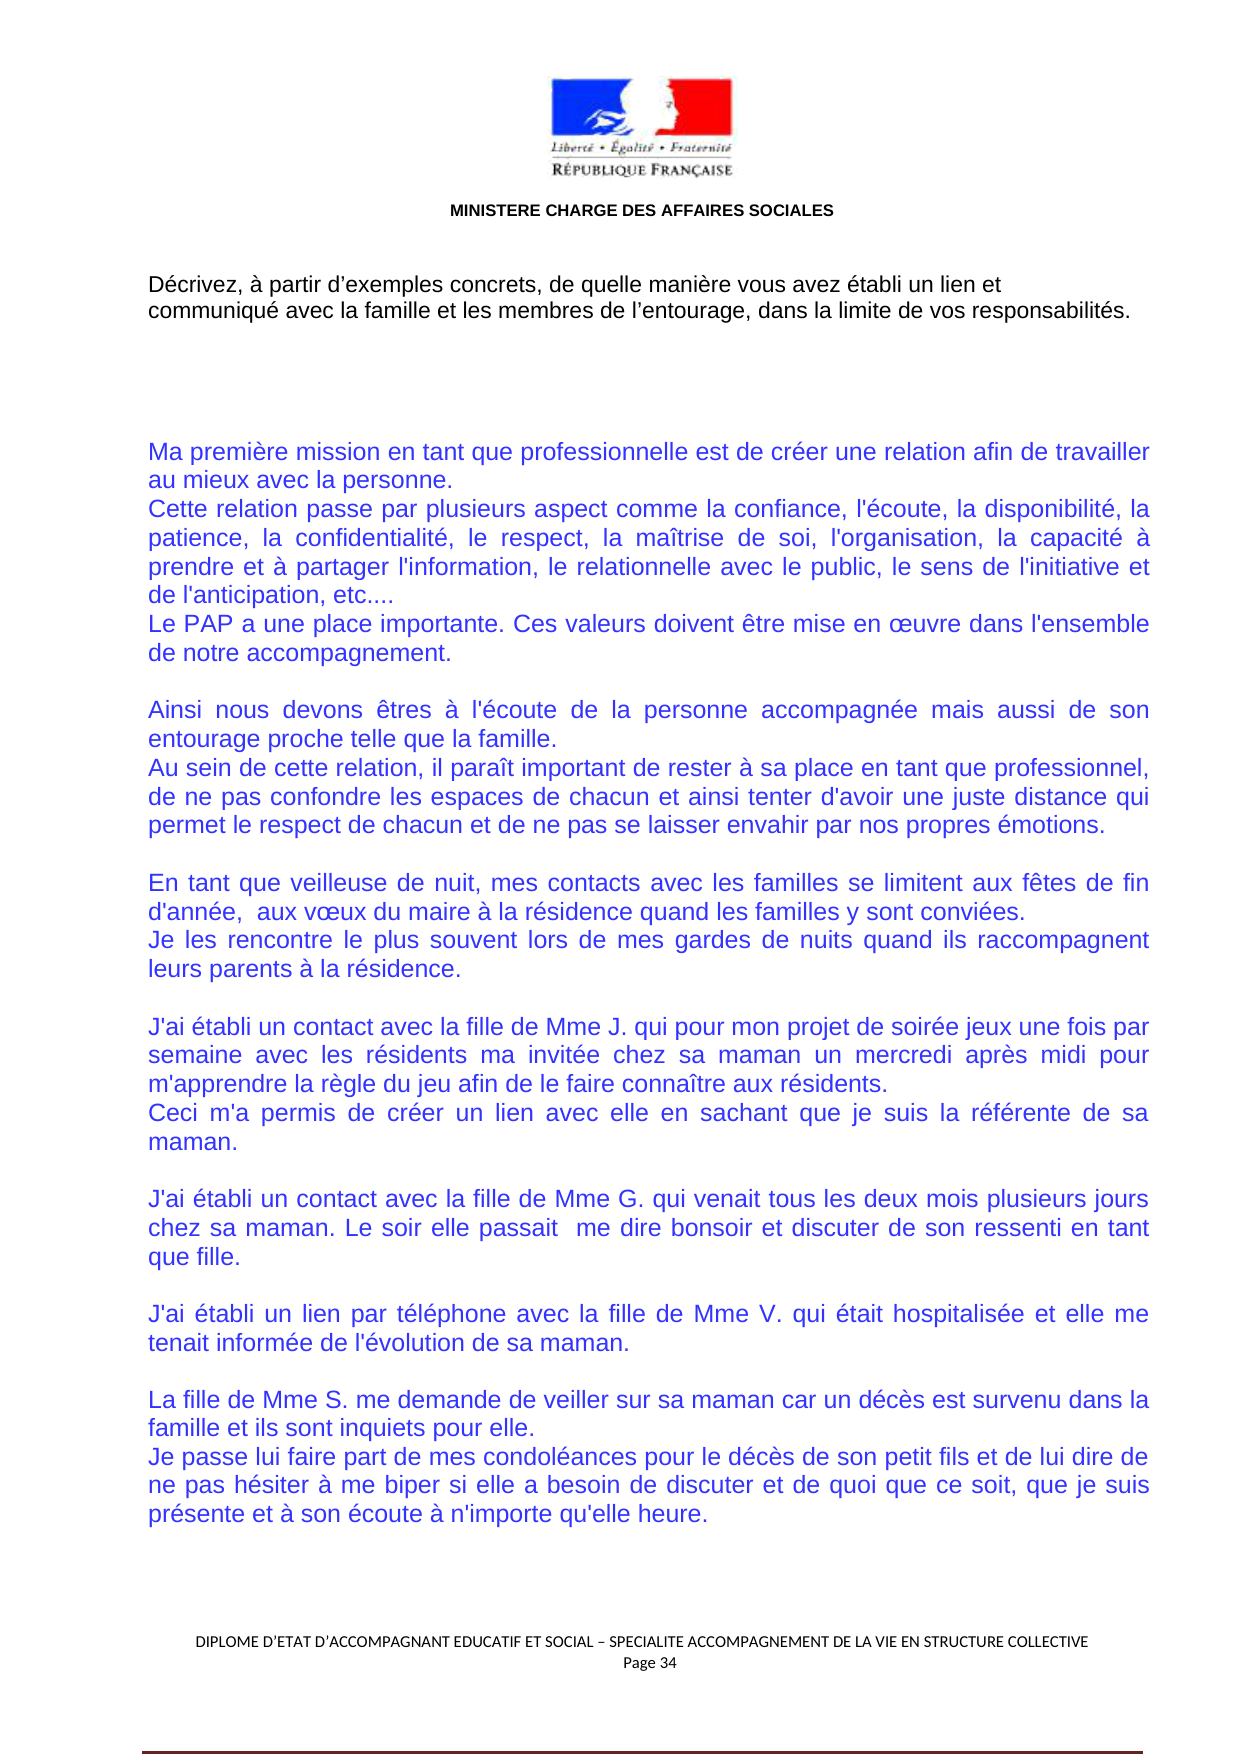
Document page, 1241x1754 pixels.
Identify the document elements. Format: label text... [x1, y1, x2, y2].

text Je les rencontre le plus souvent lors de mes gardes de nuits quand ils raccompagnent leurs parents à la résidence. [148, 925, 1152, 983]
text J'ai établi un contact avec la fille de Mme J. qui pour mon projet de soirée jeux une fois par semaine avec les résidents ma invitée chez sa maman un mercredi après midi pour m'apprendre la règle du jeu afin de le faire connaître aux résidents. [148, 1011, 1152, 1098]
text Ceci m'a permis de créer un lien avec elle en sachant que je suis la référente de sa maman. [148, 1098, 1152, 1155]
picture [547, 76, 738, 181]
text J'ai établi un contact avec la fille de Mme G. qui venait tous les deux mois plusieurs jours chez sa maman. Le soir elle passait me dire bonsoir et discuter de son ressenti en tant que fille. [148, 1184, 1152, 1270]
text Décrivez, à partir d’exemples concrets, de quelle manière vous avez établi un lien et [148, 271, 1152, 297]
text Cette relation passe par plusieurs aspect comme la confiance, l'écoute, la disponibilité, la patience, la confidentialité, le respect, la maîtrise de soi, l'organisation, la capacité à prendre et à partager l'information, le relationnelle avec le public, le sens de l'initiative et de l'anticipation, etc.... [148, 494, 1152, 609]
text En tant que veilleuse de nuit, mes contacts avec les familles se limitent aux fêtes de fin d'année, aux vœux du maire à la résidence quand les familles y sont conviées. [148, 868, 1152, 925]
text La fille de Mme S. me demande de veiller sur sa maman car un décès est survenu dans la famille et ils sont inquiets pour elle. [148, 1385, 1152, 1442]
text MINISTERE CHARGE DES AFFAIRES SOCIALES [450, 201, 1152, 220]
text DIPLOME D’ETAT D’ACCOMPAGNANT EDUCATIF ET SOCIAL – SPECIALITE ACCOMPAGNEMENT DE LA VIE EN STRUCTURE COLLECTIVE [148, 1632, 1152, 1652]
text communiqué avec la famille et les membres de l’entourage, dans la limite de vos responsabilités. [148, 297, 1152, 324]
text Le PAP a une place importante. Ces valeurs doivent être mise en œuvre dans l'ensemble de notre accompagnement. [148, 609, 1152, 666]
text Page 34 [148, 1652, 1152, 1672]
text Au sein de cette relation, il paraît important de rester à sa place en tant que professionnel, de ne pas confondre les espaces de chacun et ainsi tenter d'avoir une juste distance qui permet le respect de chacun et de ne pas se laisser envahir par nos propres émotions. [148, 753, 1152, 839]
text Ainsi nous devons êtres à l'écoute de la personne accompagnée mais aussi de son entourage proche telle que la famille. [148, 695, 1152, 753]
text Ma première mission en tant que professionnelle est de créer une relation afin de travailler au mieux avec la personne. [148, 436, 1152, 494]
text J'ai établi un lien par téléphone avec la fille de Mme V. qui était hospitalisée et elle me tenait informée de l'évolution de sa maman. [148, 1299, 1152, 1356]
text Je passe lui faire part de mes condoléances pour le décès de son petit fils et de lui dire de ne pas hésiter à me biper si elle a besoin de discuter et de quoi que ce soit, que je suis présente et à son écoute à n'importe qu'elle heure. [148, 1442, 1152, 1527]
